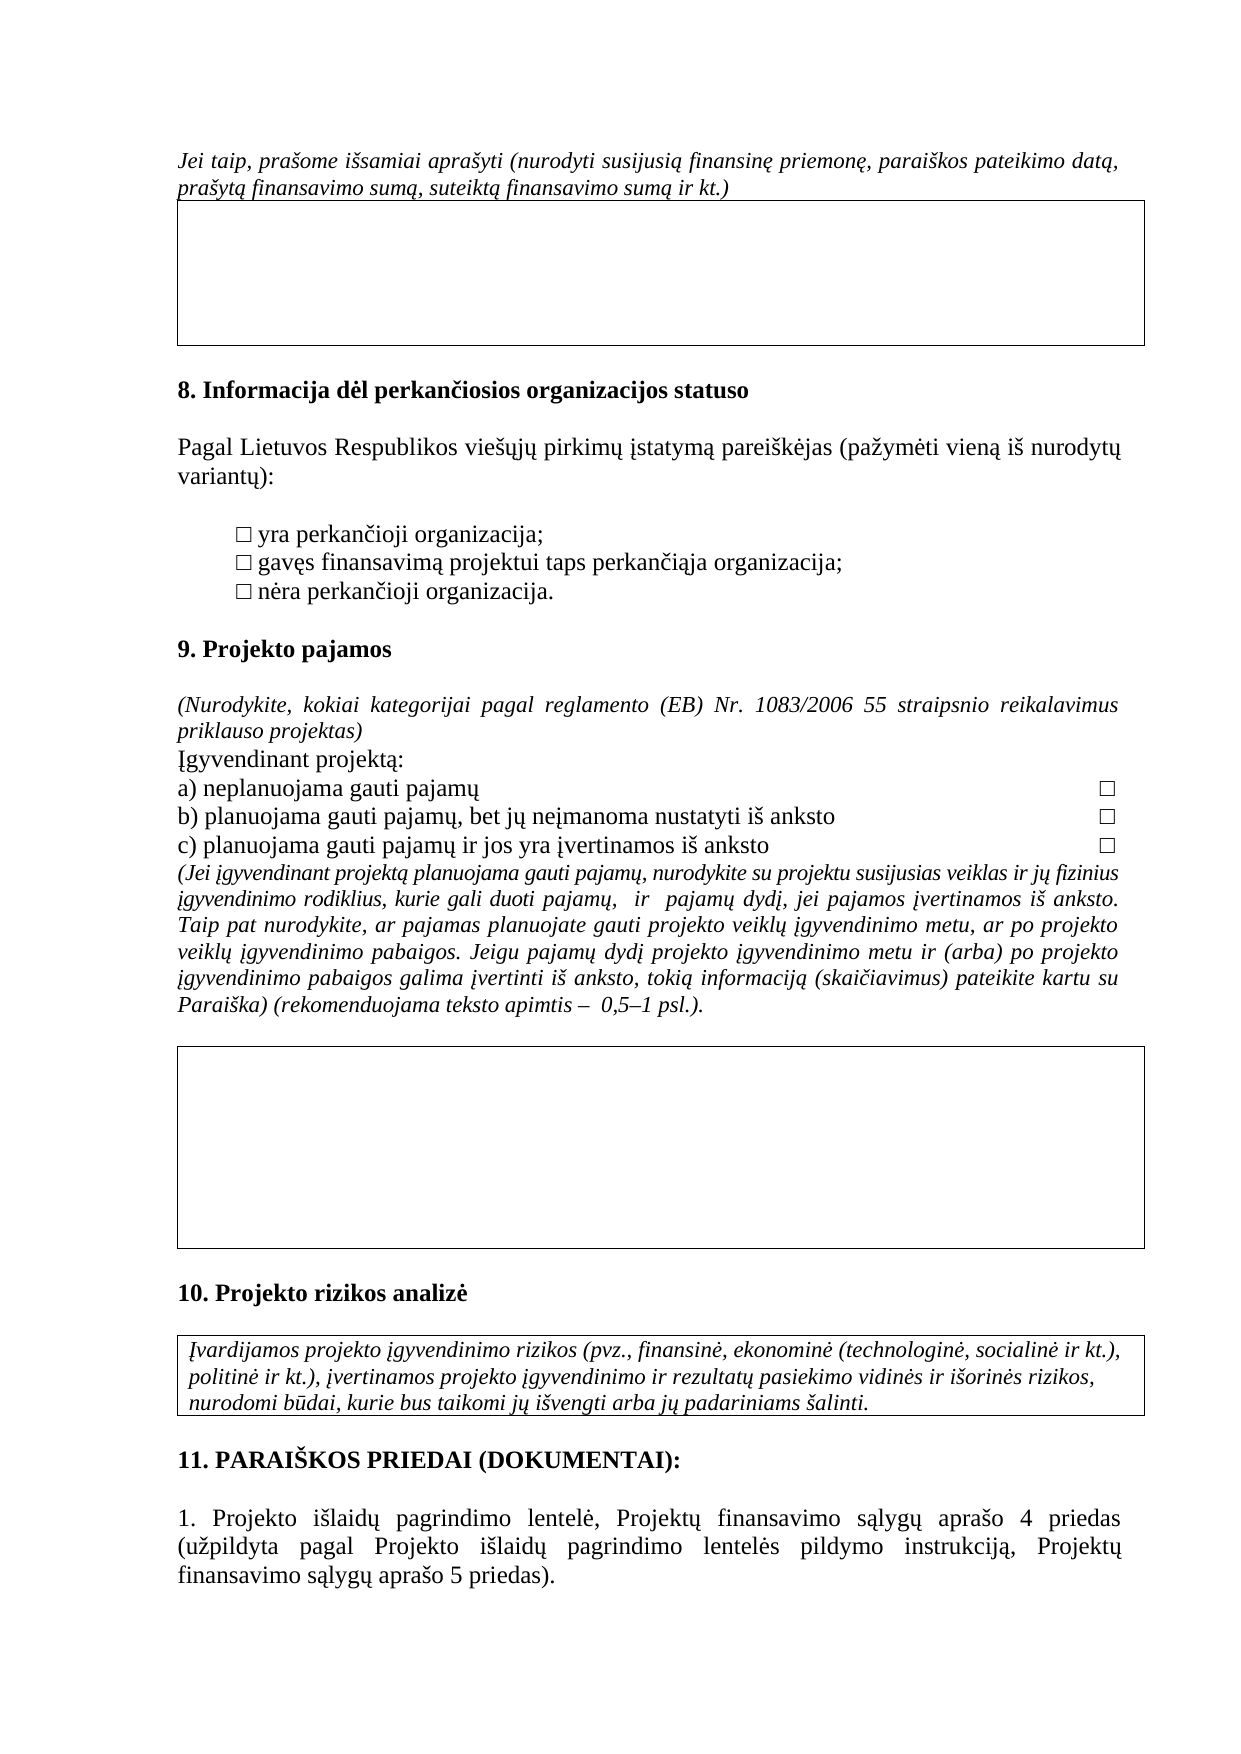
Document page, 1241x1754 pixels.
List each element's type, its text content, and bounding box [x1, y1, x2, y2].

text a) neplanuojama gauti pajamų □[] [177, 773, 1122, 801]
text □[] nėra perkančioji organizacija. [177, 576, 1122, 605]
text 8. Informacija dėl perkančiosios organizacijos statuso [177, 375, 1122, 404]
text (Jei įgyvendinant projektą planuojama gauti pajamų, nurodykite su projektu susijusias veiklas ir jų fizinius įgyvendinimo rodiklius, kurie gali duoti pajamų, ir pajamų dydį, jei pajamos įvertinamos iš anksto. Taip pat nurodykite, ar pajamas planuojate gauti projekto veiklų įgyvendinimo metu, ar po projekto veiklų įgyvendinimo pabaigos. Jeigu pajamų dydį projekto įgyvendinimo metu ir (arba) po projekto įgyvendinimo pabaigos galima įvertinti iš anksto, tokią informaciją (skaičiavimus) pateikite kartu su Paraiška) (rekomenduojama teksto apimtis – 0,5–1 psl.). [177, 859, 1122, 1017]
text Pagal Lietuvos Respublikos viešųjų pirkimų įstatymą pareiškėjas (pažymėti vieną iš nurodytų variantų): [177, 432, 1122, 490]
text 9. Projekto pajamos [177, 634, 1122, 662]
text Įgyvendinant projektą: [177, 744, 1122, 773]
text 1. Projekto išlaidų pagrindimo lentelė, Projektų finansavimo sąlygų aprašo 4 priedas (užpildyta pagal Projekto išlaidų pagrindimo lentelės pildymo instrukciją, Projektų finansavimo sąlygų aprašo 5 priedas). [177, 1503, 1122, 1589]
table_header [178, 201, 1144, 345]
text b) planuojama gauti pajamų, bet jų neįmanoma nustatyti iš anksto □[] [177, 801, 1122, 830]
text 10. Projekto rizikos analizė [177, 1278, 1122, 1307]
text (Nurodykite, kokiai kategorijai pagal reglamento (EB) Nr. 1083/2006 55 straipsnio reikalavimus priklauso projektas) [177, 691, 1122, 744]
text c) planuojama gauti pajamų ir jos yra įvertinamos iš anksto □[] [177, 830, 1122, 859]
table_header Įvardijamos projekto įgyvendinimo rizikos (pvz., finansinė, ekonominė (technologinė, socialinė ir kt.), politinė ir kt.), įvertinamos projekto įgyvendinimo ir rezultatų pasiekimo vidinės ir išorinės rizikos, nurodomi būdai, kurie bus taikomi jų išvengti arba jų padariniams šalinti. [178, 1336, 1144, 1415]
text Jei taip, prašome išsamiai aprašyti (nurodyti susijusią finansinę priemonę, paraiškos pateikimo datą, prašytą finansavimo sumą, suteiktą finansavimo sumą ir kt.) [177, 148, 1122, 200]
table_header [178, 1047, 1144, 1248]
text □[] gavęs finansavimą projektui taps perkančiąja organizacija; [177, 547, 1122, 576]
text □[] yra perkančioji organizacija; [177, 519, 1122, 547]
text 11. PARAIŠKOS PRIEDAI (DOKUMENTAI): [177, 1445, 1122, 1474]
